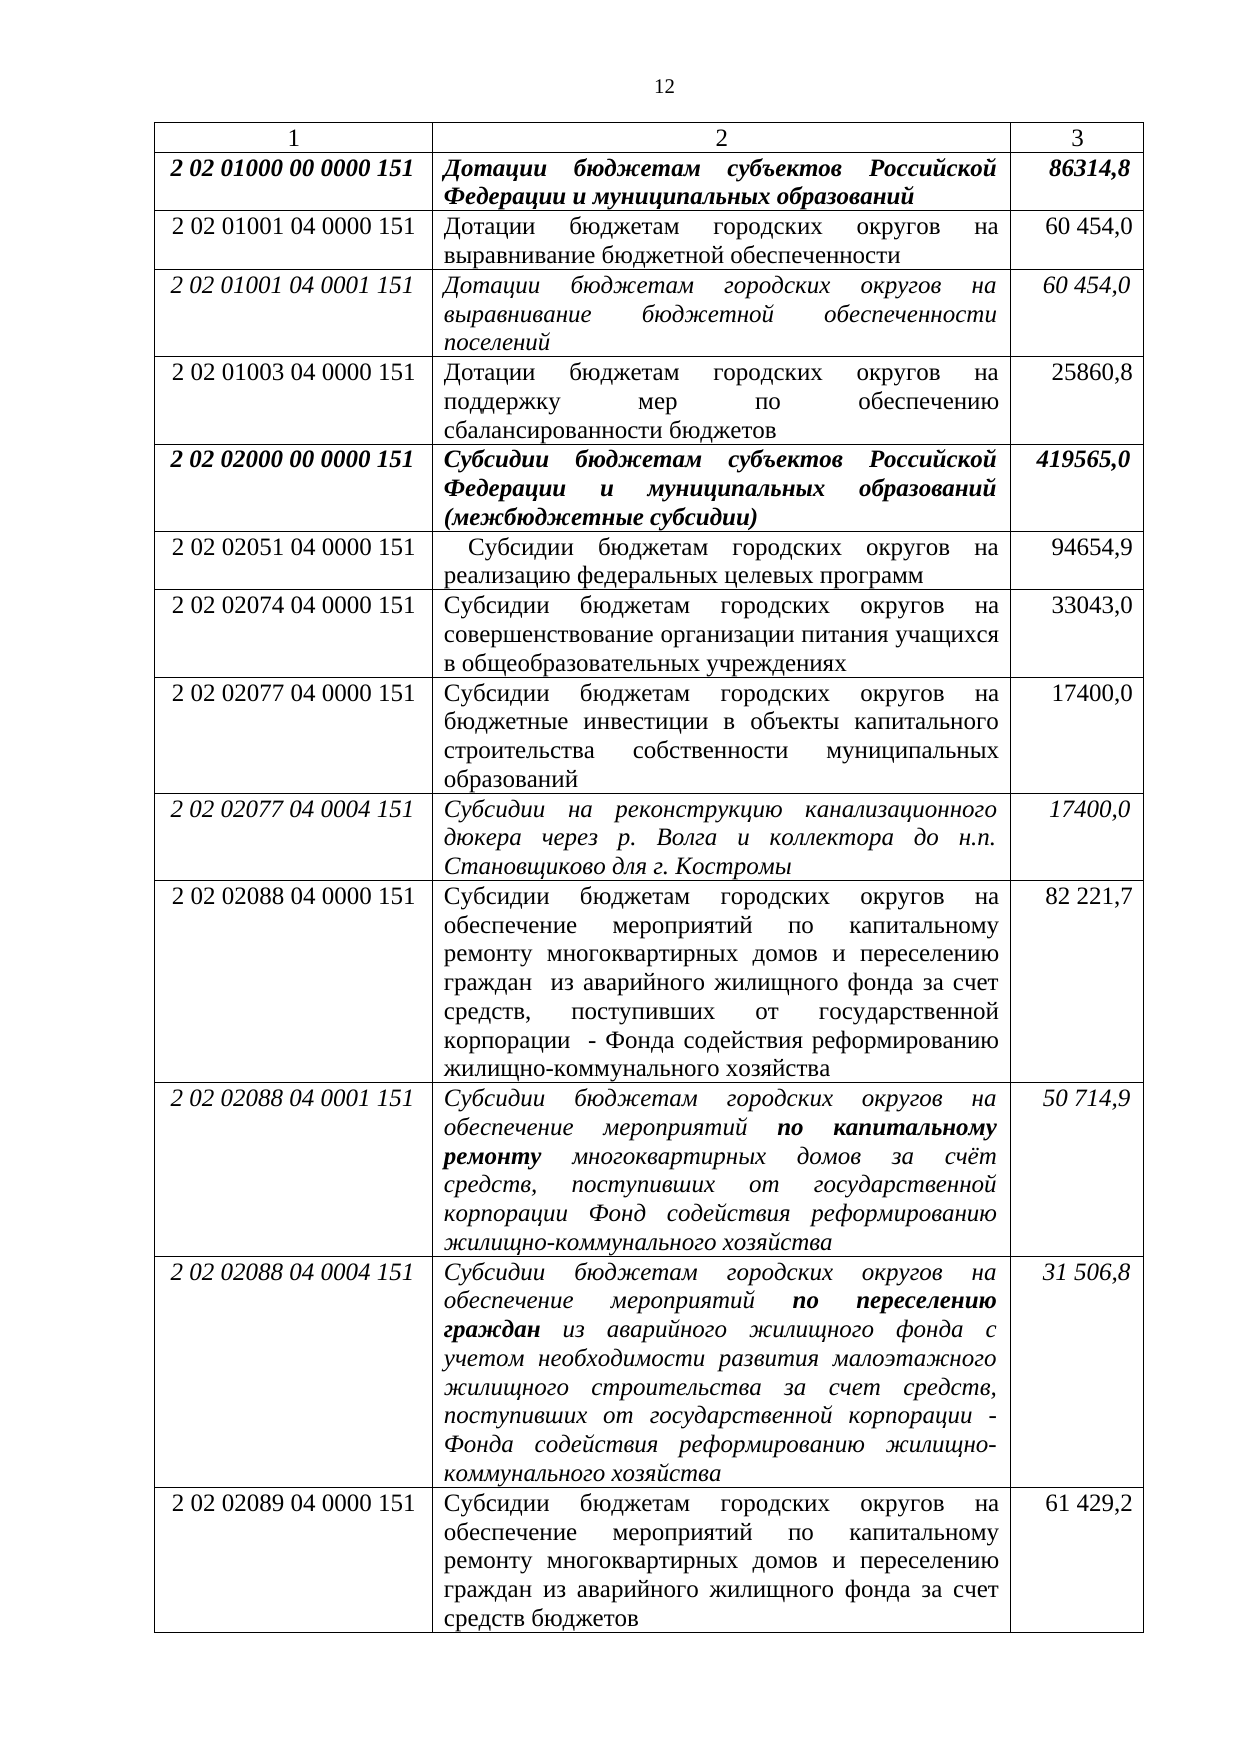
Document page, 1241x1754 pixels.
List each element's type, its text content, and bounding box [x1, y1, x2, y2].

table_cell [1144, 356, 1178, 443]
table_cell 17400,0 [1011, 678, 1143, 793]
table_cell 50 714,9 [1011, 1083, 1143, 1256]
table_cell [1144, 269, 1178, 356]
table_cell 31 506,8 [1011, 1257, 1143, 1487]
table_cell 2 02 01003 04 0000 151 [155, 357, 432, 443]
table_cell [1144, 152, 1178, 210]
table_header 2 [433, 123, 1010, 152]
table_cell Субсидии бюджетам городских округов на обеспечение мероприятий по переселению граждан из аварийного жилищного фонда с учетом необходимости развития малоэтажного жилищного строительства за счет средств, поступивших от государственной корпорации - Фонда содействия реформированию жилищно-коммунального хозяйства [433, 1257, 1010, 1487]
table_cell [1144, 880, 1178, 1082]
table_cell 86314,8 [1011, 153, 1143, 210]
table_cell 2 02 02077 04 0000 151 [155, 678, 432, 793]
table_header [1144, 122, 1178, 152]
table_cell Субсидии на реконструкцию канализационного дюкера через р. Волга и коллектора до н.п. Становщиково для г. Костромы [433, 794, 1010, 880]
table_cell [1144, 677, 1178, 793]
table_cell 2 02 02088 04 0001 151 [155, 1083, 432, 1256]
table_cell Субсидии бюджетам субъектов Российской Федерации и муниципальных образований (межбюджетные субсидии) [433, 445, 1010, 531]
table_header 1 [155, 123, 432, 152]
table_cell [1144, 793, 1178, 880]
table_cell 60 454,0 [1011, 270, 1143, 356]
table_cell [1144, 444, 1178, 531]
table_cell Субсидии бюджетам городских округов на обеспечение мероприятий по капитальному ремонту многоквартирных домов за счёт средств, поступивших от государственной корпорации Фонд содействия реформированию жилищно-коммунального хозяйства [433, 1083, 1010, 1256]
table_cell 61 429,2 [1011, 1488, 1143, 1632]
table_cell 60 454,0 [1011, 211, 1143, 269]
table_cell 2 02 02088 04 0000 151 [155, 881, 432, 1082]
table_cell 94654,9 [1011, 532, 1143, 589]
table_cell Дотации бюджетам городских округов на выравнивание бюджетной обеспеченности поселений [433, 270, 1010, 356]
table_cell [1144, 1082, 1178, 1256]
table_cell Дотации бюджетам городских округов на выравнивание бюджетной обеспеченности [433, 211, 1010, 269]
table_cell 2 02 01001 04 0001 151 [155, 270, 432, 356]
table_cell 2 02 02077 04 0004 151 [155, 794, 432, 880]
table_cell [1144, 1487, 1178, 1632]
table_cell Субсидии бюджетам городских округов на бюджетные инвестиции в объекты капитального строительства собственности муниципальных образований [433, 678, 1010, 793]
table_cell 82 221,7 [1011, 881, 1143, 1082]
table_header 3 [1011, 123, 1143, 152]
table_cell 2 02 02074 04 0000 151 [155, 590, 432, 677]
table_cell 2 02 02088 04 0004 151 [155, 1257, 432, 1487]
table_cell [1144, 210, 1178, 269]
table_cell 2 02 02051 04 0000 151 [155, 532, 432, 589]
table_cell [1144, 531, 1178, 589]
table_cell 2 02 01001 04 0000 151 [155, 211, 432, 269]
table_cell 419565,0 [1011, 445, 1143, 531]
table_cell 2 02 02000 00 0000 151 [155, 445, 432, 531]
table_cell Субсидии бюджетам городских округов на обеспечение мероприятий по капитальному ремонту многоквартирных домов и переселению граждан из аварийного жилищного фонда за счет средств, поступивших от государственной корпорации - Фонда содействия реформированию жилищно-коммунального хозяйства [433, 881, 1010, 1082]
table_cell Дотации бюджетам городских округов на поддержку мер по обеспечению сбалансированности бюджетов [433, 357, 1010, 443]
table_cell [1144, 1256, 1178, 1487]
table_cell 17400,0 [1011, 794, 1143, 880]
table_cell 25860,8 [1011, 357, 1143, 443]
table_cell Субсидии бюджетам городских округов на совершенствование организации питания учащихся в общеобразовательных учреждениях [433, 590, 1010, 677]
table_cell Субсидии бюджетам городских округов на обеспечение мероприятий по капитальному ремонту многоквартирных домов и переселению граждан из аварийного жилищного фонда за счет средств бюджетов [433, 1488, 1010, 1632]
table_cell 33043,0 [1011, 590, 1143, 677]
table_cell 2 02 01000 00 0000 151 [155, 153, 432, 210]
table_cell Дотации бюджетам субъектов Российской Федерации и муниципальных образований [433, 153, 1010, 210]
table_cell Субсидии бюджетам городских округов на реализацию федеральных целевых программ [433, 532, 1010, 589]
table_cell 2 02 02089 04 0000 151 [155, 1488, 432, 1632]
table_cell [1144, 589, 1178, 677]
